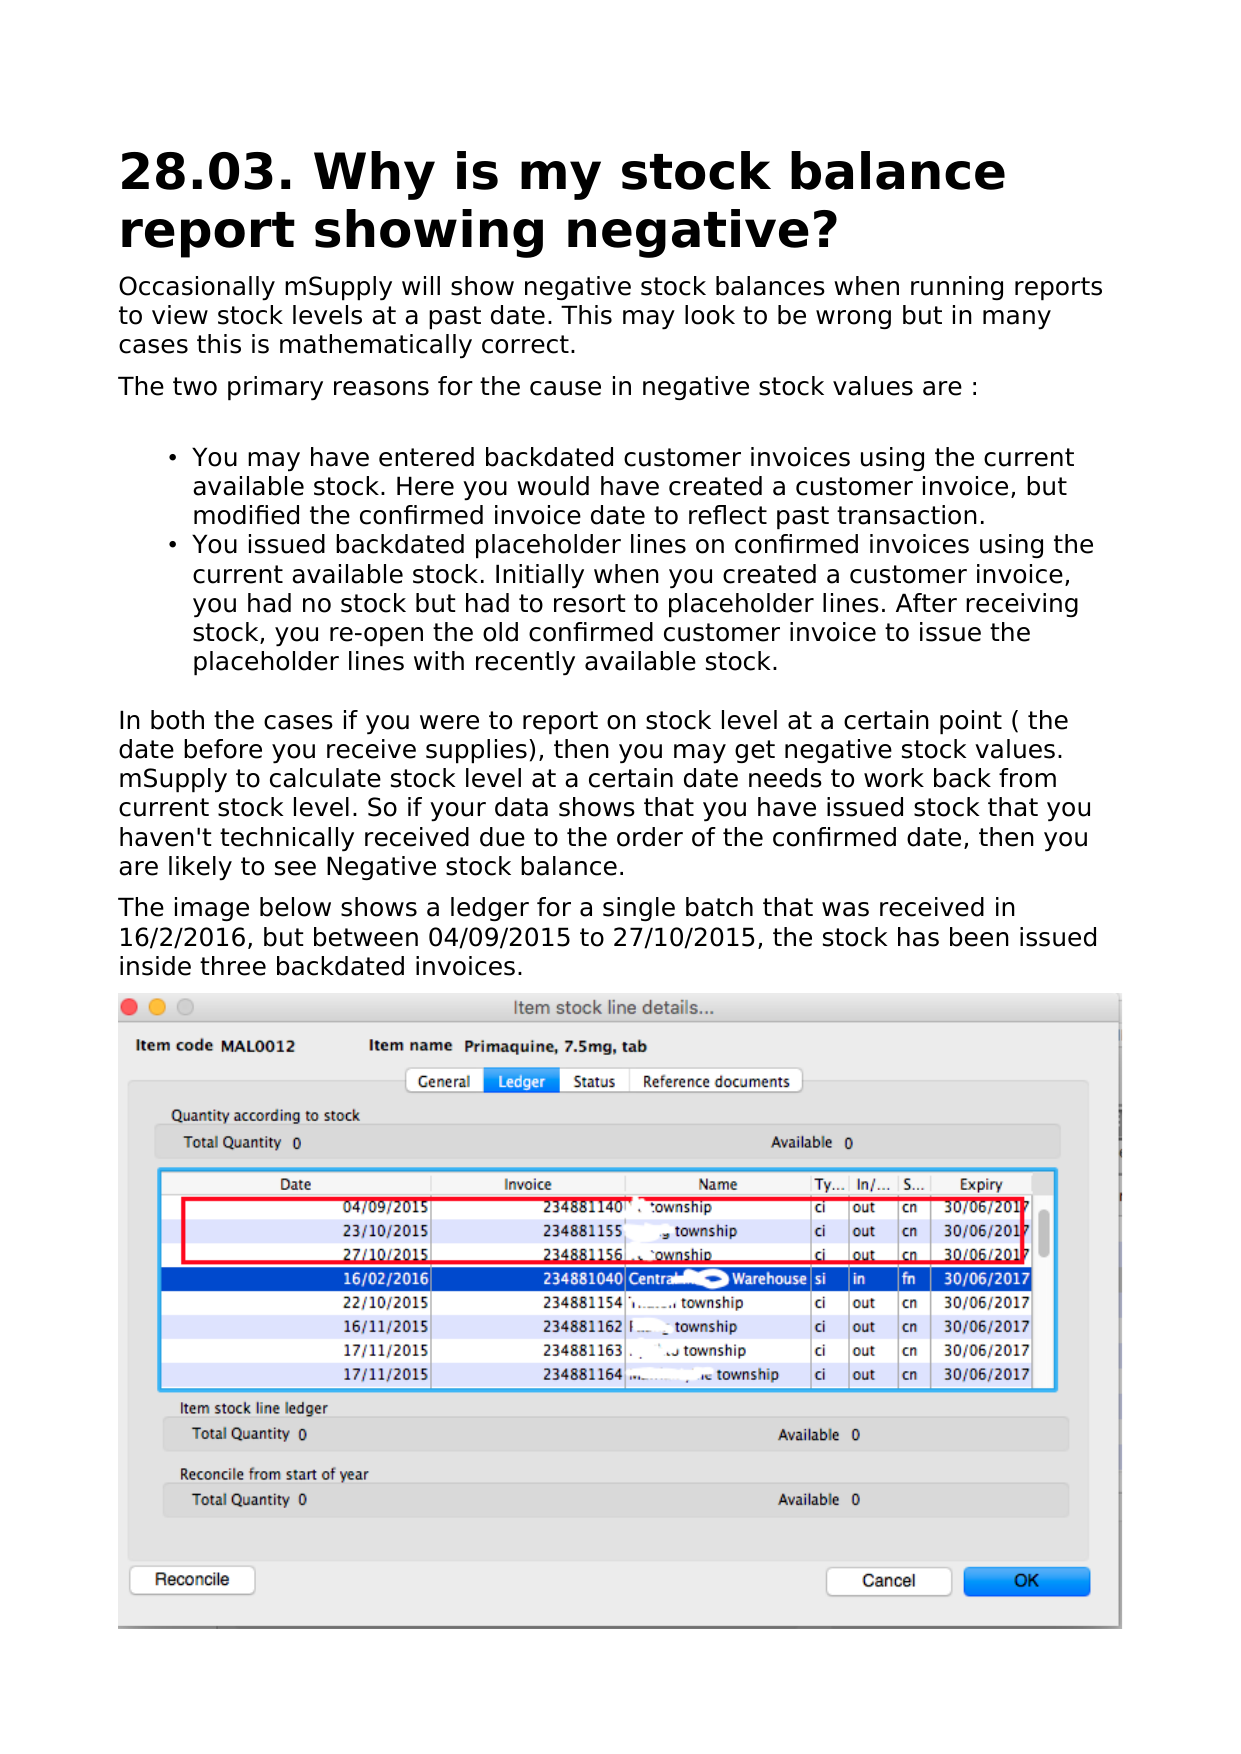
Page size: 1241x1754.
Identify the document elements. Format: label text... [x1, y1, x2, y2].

list You may have entered backdated customer invoices using the current available stock. Here you would have created a customer invoice, but modified the confirmed invoice date to reflect past transaction. [177, 443, 1122, 531]
text The two primary reasons for the cause in negative stock values are : [118, 372, 1122, 401]
subtitle 28.03. Why is my stock balance report showing negative? [118, 143, 1122, 259]
text In both the cases if you were to report on stock level at a certain point ( the date before you receive supplies), then you may get negative stock values. mSupply to calculate stock level at a certain date needs to work back from current stock level. So if your data shows that you have issued stock that you haven't technically received due to the order of the confirmed date, then you are likely to see Negative stock balance. [118, 706, 1122, 881]
list You issued backdated placeholder lines on confirmed invoices using the current available stock. Initially when you created a customer invoice, you had no stock but had to resort to placeholder lines. After receiving stock, you re-open the old confirmed customer invoice to issue the placeholder lines with recently available stock. [177, 531, 1122, 677]
picture [118, 993, 1123, 1629]
text Occasionally mSupply will show negative stock balances when running reports to view stock levels at a past date. This may look to be wrong but in many cases this is mathematically correct. [118, 272, 1122, 359]
text The image below shows a ledger for a single batch that was received in 16/2/2016, but between 04/09/2015 to 27/10/2015, the stock has been issued inside three backdated invoices. [118, 893, 1122, 981]
